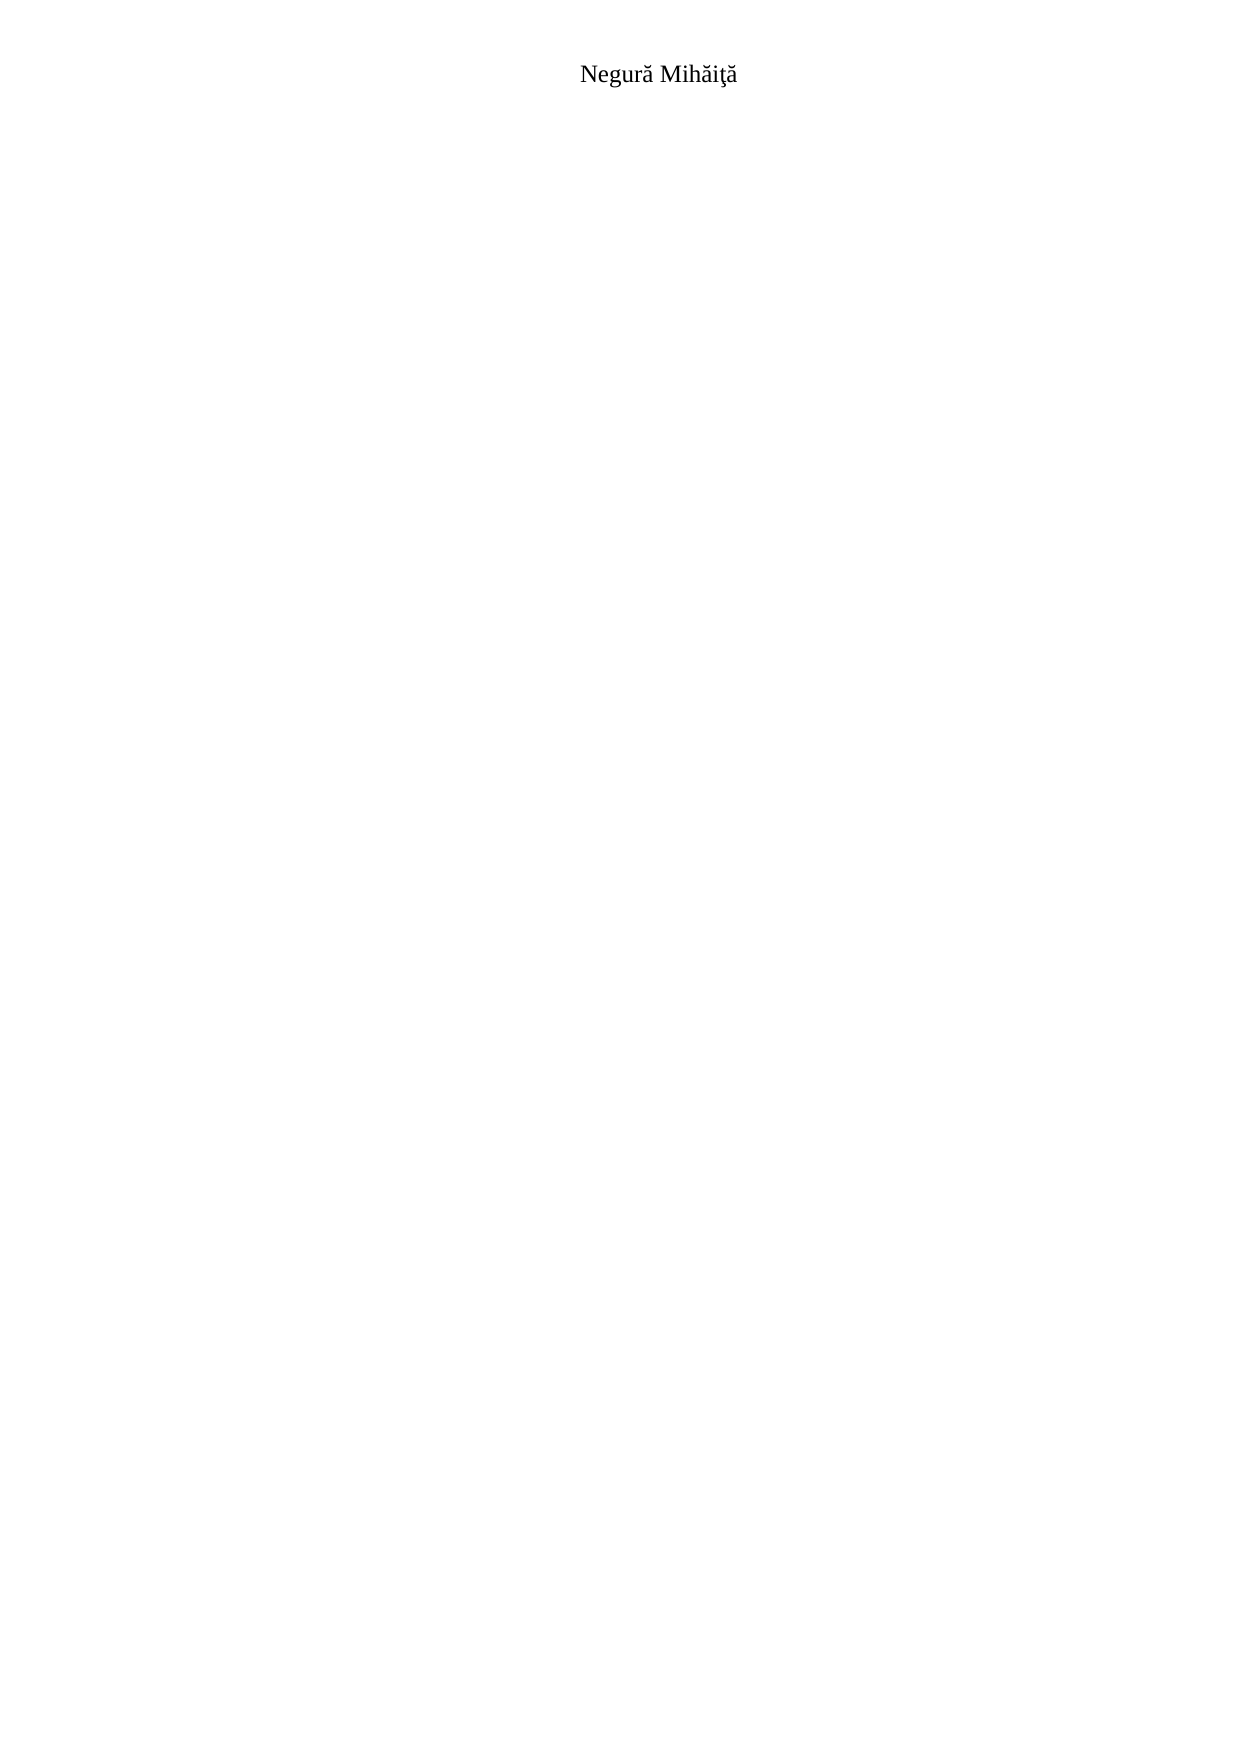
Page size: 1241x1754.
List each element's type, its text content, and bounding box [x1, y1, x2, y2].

text Negură Mihăiţă [148, 59, 1169, 88]
